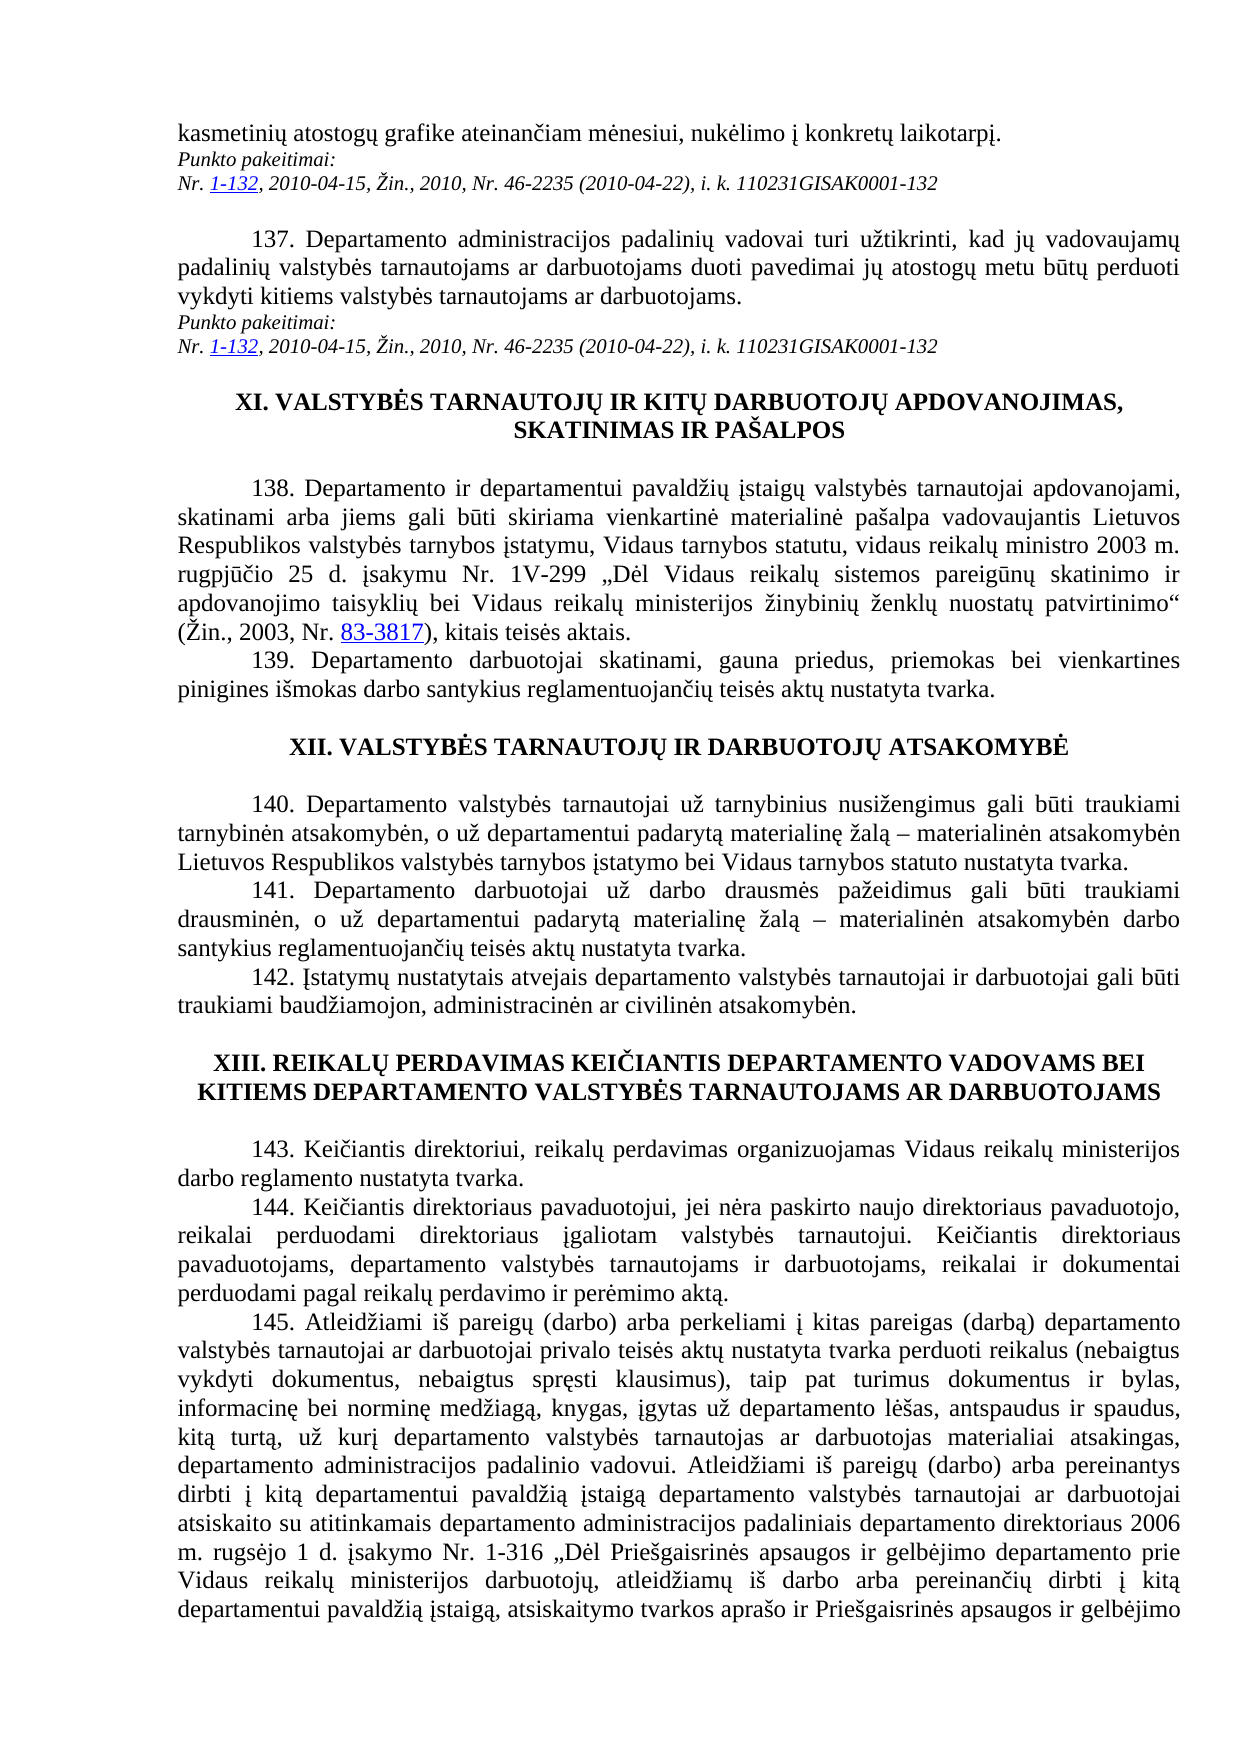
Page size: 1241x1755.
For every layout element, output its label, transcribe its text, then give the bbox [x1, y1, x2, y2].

text Nr. 1-132, 2010-04-15, Žin., 2010, Nr. 46-2235 (2010-04-22), i. k. 110231GISAK0001-132 [177, 171, 1181, 195]
text XI. valstybės TARNAUTOJŲ ir kitų darbuotojų apdovanojimas, SKATINIMAS IR PAŠALPOS [177, 387, 1181, 444]
text 142. Įstatymų nustatytais atvejais departamento valstybės tarnautojai ir darbuotojai gali būti traukiami baudžiamojon, administracinėn ar civilinėn atsakomybėn. [177, 962, 1181, 1019]
text 139. Departamento darbuotojai skatinami, gauna priedus, priemokas bei vienkartines pinigines išmokas darbo santykius reglamentuojančių teisės aktų nustatyta tvarka. [177, 646, 1181, 703]
text kasmetinių atostogų grafike ateinančiam mėnesiui, nukėlimo į konkretų laikotarpį. [177, 118, 1181, 147]
text XIII. REIKALŲ PERDAVIMAS KEIČIANTIS DEPARTAMENTO VADOVAMS BEI KITIEMS DEPARTAMENTO VALSTYBĖS TARNAUTOJAMS AR DARBUOTOJAMS [177, 1048, 1181, 1106]
text 138. Departamento ir departamentui pavaldžių įstaigų valstybės tarnautojai apdovanojami, skatinami arba jiems gali būti skiriama vienkartinė materialinė pašalpa vadovaujantis Lietuvos Respublikos valstybės tarnybos įstatymu, Vidaus tarnybos statutu, vidaus reikalų ministro 2003 m. rugpjūčio 25 d. įsakymu Nr. 1V-299 „Dėl Vidaus reikalų sistemos pareigūnų skatinimo ir apdovanojimo taisyklių bei Vidaus reikalų ministerijos žinybinių ženklų nuostatų patvirtinimo“ (Žin., 2003, Nr. 83-3817), kitais teisės aktais. [177, 473, 1181, 646]
text 137. Departamento administracijos padalinių vadovai turi užtikrinti, kad jų vadovaujamų padalinių valstybės tarnautojams ar darbuotojams duoti pavedimai jų atostogų metu būtų perduoti vykdyti kitiems valstybės tarnautojams ar darbuotojams. [177, 224, 1181, 310]
text 144. Keičiantis direktoriaus pavaduotojui, jei nėra paskirto naujo direktoriaus pavaduotojo, reikalai perduodami direktoriaus įgaliotam valstybės tarnautojui. Keičiantis direktoriaus pavaduotojams, departamento valstybės tarnautojams ir darbuotojams, reikalai ir dokumentai perduodami pagal reikalų perdavimo ir perėmimo aktą. [177, 1192, 1181, 1307]
text Punkto pakeitimai: [177, 310, 1181, 334]
text XII. valstybės tarnautojų ir darbuotojų atsakomybė [177, 732, 1181, 761]
text 143. Keičiantis direktoriui, reikalų perdavimas organizuojamas Vidaus reikalų ministerijos darbo reglamento nustatyta tvarka. [177, 1134, 1181, 1192]
text 140. Departamento valstybės tarnautojai už tarnybinius nusižengimus gali būti traukiami tarnybinėn atsakomybėn, o už departamentui padarytą materialinę žalą – materialinėn atsakomybėn Lietuvos Respublikos valstybės tarnybos įstatymo bei Vidaus tarnybos statuto nustatyta tvarka. [177, 789, 1181, 876]
text 141. Departamento darbuotojai už darbo drausmės pažeidimus gali būti traukiami drausminėn, o už departamentui padarytą materialinę žalą – materialinėn atsakomybėn darbo santykius reglamentuojančių teisės aktų nustatyta tvarka. [177, 876, 1181, 962]
text Nr. 1-132, 2010-04-15, Žin., 2010, Nr. 46-2235 (2010-04-22), i. k. 110231GISAK0001-132 [177, 334, 1181, 358]
text 145. Atleidžiami iš pareigų (darbo) arba perkeliami į kitas pareigas (darbą) departamento valstybės tarnautojai ar darbuotojai privalo teisės aktų nustatyta tvarka perduoti reikalus (nebaigtus vykdyti dokumentus, nebaigtus spręsti klausimus), taip pat turimus dokumentus ir bylas, informacinę bei norminę medžiagą, knygas, įgytas už departamento lėšas, antspaudus ir spaudus, kitą turtą, už kurį departamento valstybės tarnautojas ar darbuotojas materialiai atsakingas, departamento administracijos padalinio vadovui. Atleidžiami iš pareigų (darbo) arba pereinantys dirbti į kitą departamentui pavaldžią įstaigą departamento valstybės tarnautojai ar darbuotojai atsiskaito su atitinkamais departamento administracijos padaliniais departamento direktoriaus 2006 m. rugsėjo 1 d. įsakymo Nr. 1-316 „Dėl Priešgaisrinės apsaugos ir gelbėjimo departamento prie Vidaus reikalų ministerijos darbuotojų, atleidžiamų iš darbo arba pereinančių dirbti į kitą departamentui pavaldžią įstaigą, atsiskaitymo tvarkos aprašo ir Priešgaisrinės apsaugos ir gelbėjimo [177, 1307, 1181, 1623]
text Punkto pakeitimai: [177, 147, 1181, 171]
